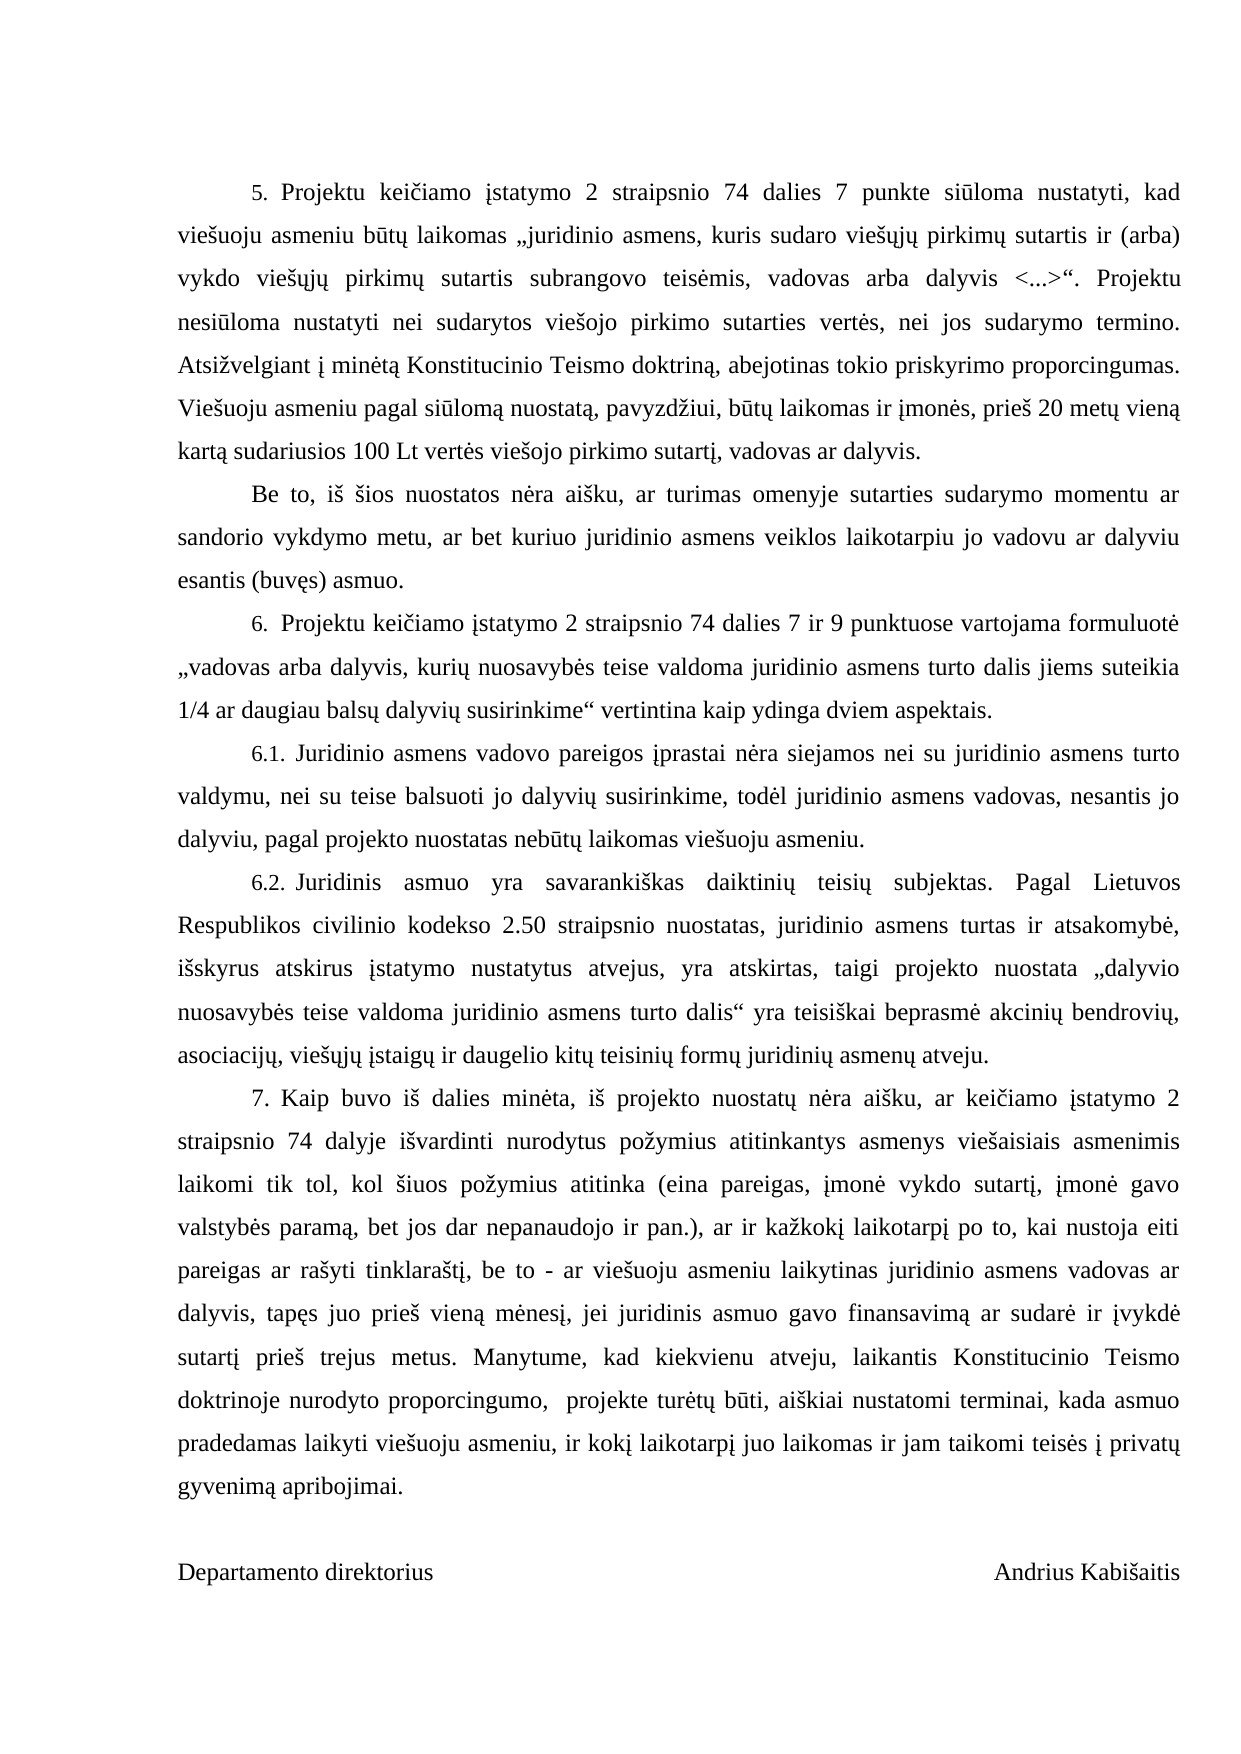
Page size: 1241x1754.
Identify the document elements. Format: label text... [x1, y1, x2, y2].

list Projektu keičiamo įstatymo 2 straipsnio 74 dalies 7 ir 9 punktuose vartojama formuluotė „vadovas arba dalyvis, kurių nuosavybės teise valdoma juridinio asmens turto dalis jiems suteikia 1/4 ar daugiau balsų dalyvių susirinkime“ vertintina kaip ydinga dviem aspektais. [177, 608, 1181, 723]
text Departamento direktorius Andrius Kabišaitis [177, 1557, 1181, 1586]
list Projektu keičiamo įstatymo 2 straipsnio 74 dalies 7 punkte siūloma nustatyti, kad viešuoju asmeniu būtų laikomas „juridinio asmens, kuris sudaro viešųjų pirkimų sutartis ir (arba) vykdo viešųjų pirkimų sutartis subrangovo teisėmis, vadovas arba dalyvis <...>“. Projektu nesiūloma nustatyti nei sudarytos viešojo pirkimo sutarties vertės, nei jos sudarymo termino. Atsižvelgiant į minėtą Konstitucinio Teismo doktriną, abejotinas tokio priskyrimo proporcingumas. Viešuoju asmeniu pagal siūlomą nuostatą, pavyzdžiui, būtų laikomas ir įmonės, prieš 20 metų vieną kartą sudariusios 100 Lt vertės viešojo pirkimo sutartį, vadovas ar dalyvis. [177, 177, 1181, 465]
list Kaip buvo iš dalies minėta, iš projekto nuostatų nėra aišku, ar keičiamo įstatymo 2 straipsnio 74 dalyje išvardinti nurodytus požymius atitinkantys asmenys viešaisiais asmenimis laikomi tik tol, kol šiuos požymius atitinka (eina pareigas, įmonė vykdo sutartį, įmonė gavo valstybės paramą, bet jos dar nepanaudojo ir pan.), ar ir kažkokį laikotarpį po to, kai nustoja eiti pareigas ar rašyti tinklaraštį, be to - ar viešuoju asmeniu laikytinas juridinio asmens vadovas ar dalyvis, tapęs juo prieš vieną mėnesį, jei juridinis asmuo gavo finansavimą ar sudarė ir įvykdė sutartį prieš trejus metus. Manytume, kad kiekvienu atveju, laikantis Konstitucinio Teismo doktrinoje nurodyto proporcingumo, projekte turėtų būti, aiškiai nustatomi terminai, kada asmuo pradedamas laikyti viešuoju asmeniu, ir kokį laikotarpį juo laikomas ir jam taikomi teisės į privatų gyvenimą apribojimai. [177, 1083, 1181, 1500]
list Be to, iš šios nuostatos nėra aišku, ar turimas omenyje sutarties sudarymo momentu ar sandorio vykdymo metu, ar bet kuriuo juridinio asmens veiklos laikotarpiu jo vadovu ar dalyviu esantis (buvęs) asmuo. [177, 479, 1181, 594]
list Juridinio asmens vadovo pareigos įprastai nėra siejamos nei su juridinio asmens turto valdymu, nei su teise balsuoti jo dalyvių susirinkime, todėl juridinio asmens vadovas, nesantis jo dalyviu, pagal projekto nuostatas nebūtų laikomas viešuoju asmeniu. [177, 738, 1181, 853]
list Juridinis asmuo yra savarankiškas daiktinių teisių subjektas. Pagal Lietuvos Respublikos civilinio kodekso 2.50 straipsnio nuostatas, juridinio asmens turtas ir atsakomybė, išskyrus atskirus įstatymo nustatytus atvejus, yra atskirtas, taigi projekto nuostata „dalyvio nuosavybės teise valdoma juridinio asmens turto dalis“ yra teisiškai beprasmė akcinių bendrovių, asociacijų, viešųjų įstaigų ir daugelio kitų teisinių formų juridinių asmenų atveju. [177, 867, 1181, 1068]
